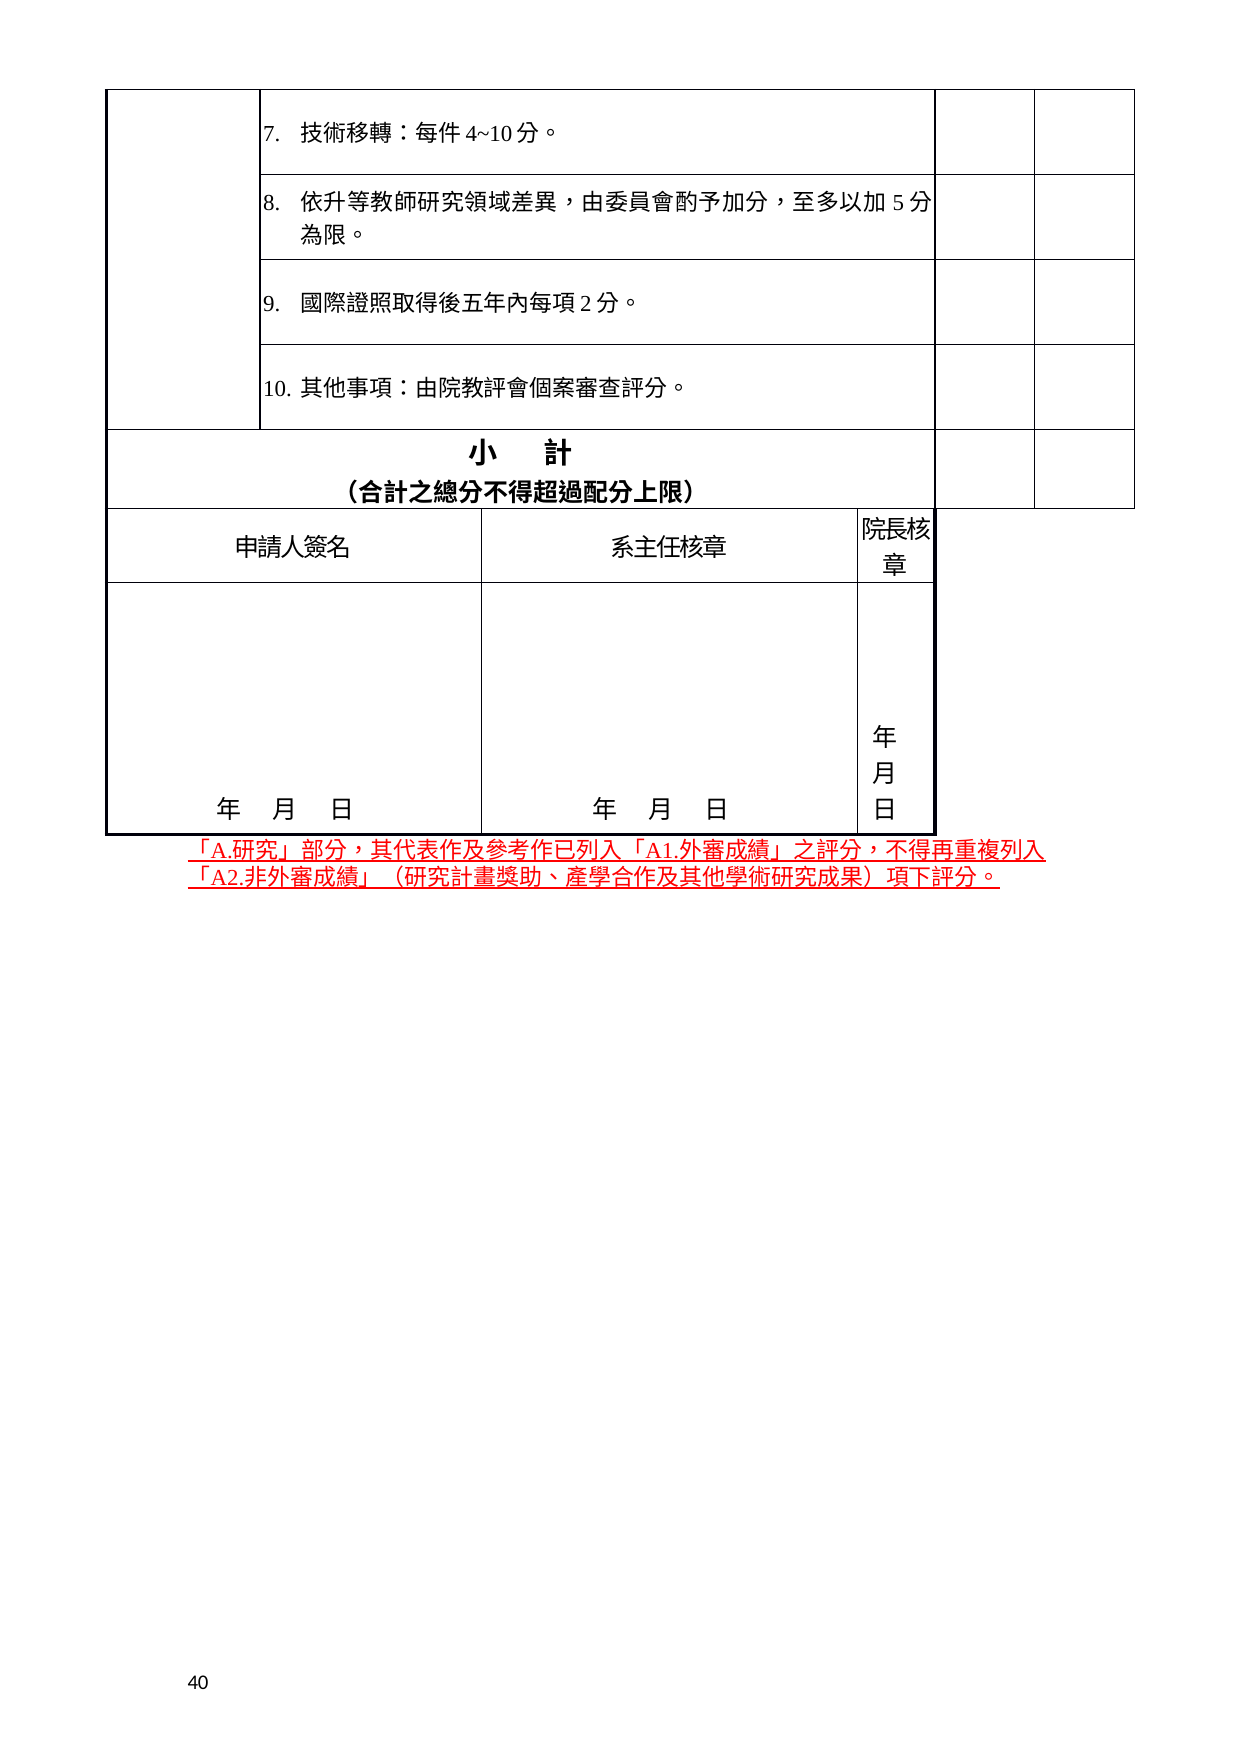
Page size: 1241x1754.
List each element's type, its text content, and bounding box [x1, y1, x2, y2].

table_cell [1035, 260, 1134, 344]
table_cell [936, 345, 1034, 429]
table_cell 其他事項：由院教評會個案審查評分。 [261, 345, 934, 429]
table_cell 國際證照取得後五年內每項2分。 [261, 260, 934, 344]
table_cell 系主任核章 [482, 509, 857, 582]
table_cell 技術移轉：每件4~10分。 [261, 90, 934, 174]
table_cell 依升等教師研究領域差異，由委員會酌予加分，至多以加5分為限。 [261, 175, 934, 259]
table_cell 年月日 [858, 583, 933, 833]
table_cell 院長核章 [858, 509, 933, 582]
text 「A.研究」部分，其代表作及參考作已列入「A1.外審成績」之評分，不得再重複列入「A2.非外審成績」（研究計畫獎助、產學合作及其他學術研究成果）項下評分。 [187, 836, 1053, 891]
table_cell [108, 90, 259, 429]
table_cell [1035, 345, 1134, 429]
table_cell [1035, 430, 1134, 508]
table_cell [1035, 90, 1134, 174]
table_cell [1035, 175, 1134, 259]
table_cell 申請人簽名 [108, 509, 481, 582]
table_cell 年月日 [108, 583, 481, 833]
table_cell [936, 175, 1034, 259]
table_cell [936, 430, 1034, 508]
table_cell [936, 260, 1034, 344]
table_cell 小 計 （合計之總分不得超過配分上限） [108, 430, 934, 508]
table_cell 年月日 [482, 583, 857, 833]
table_cell [936, 90, 1034, 174]
